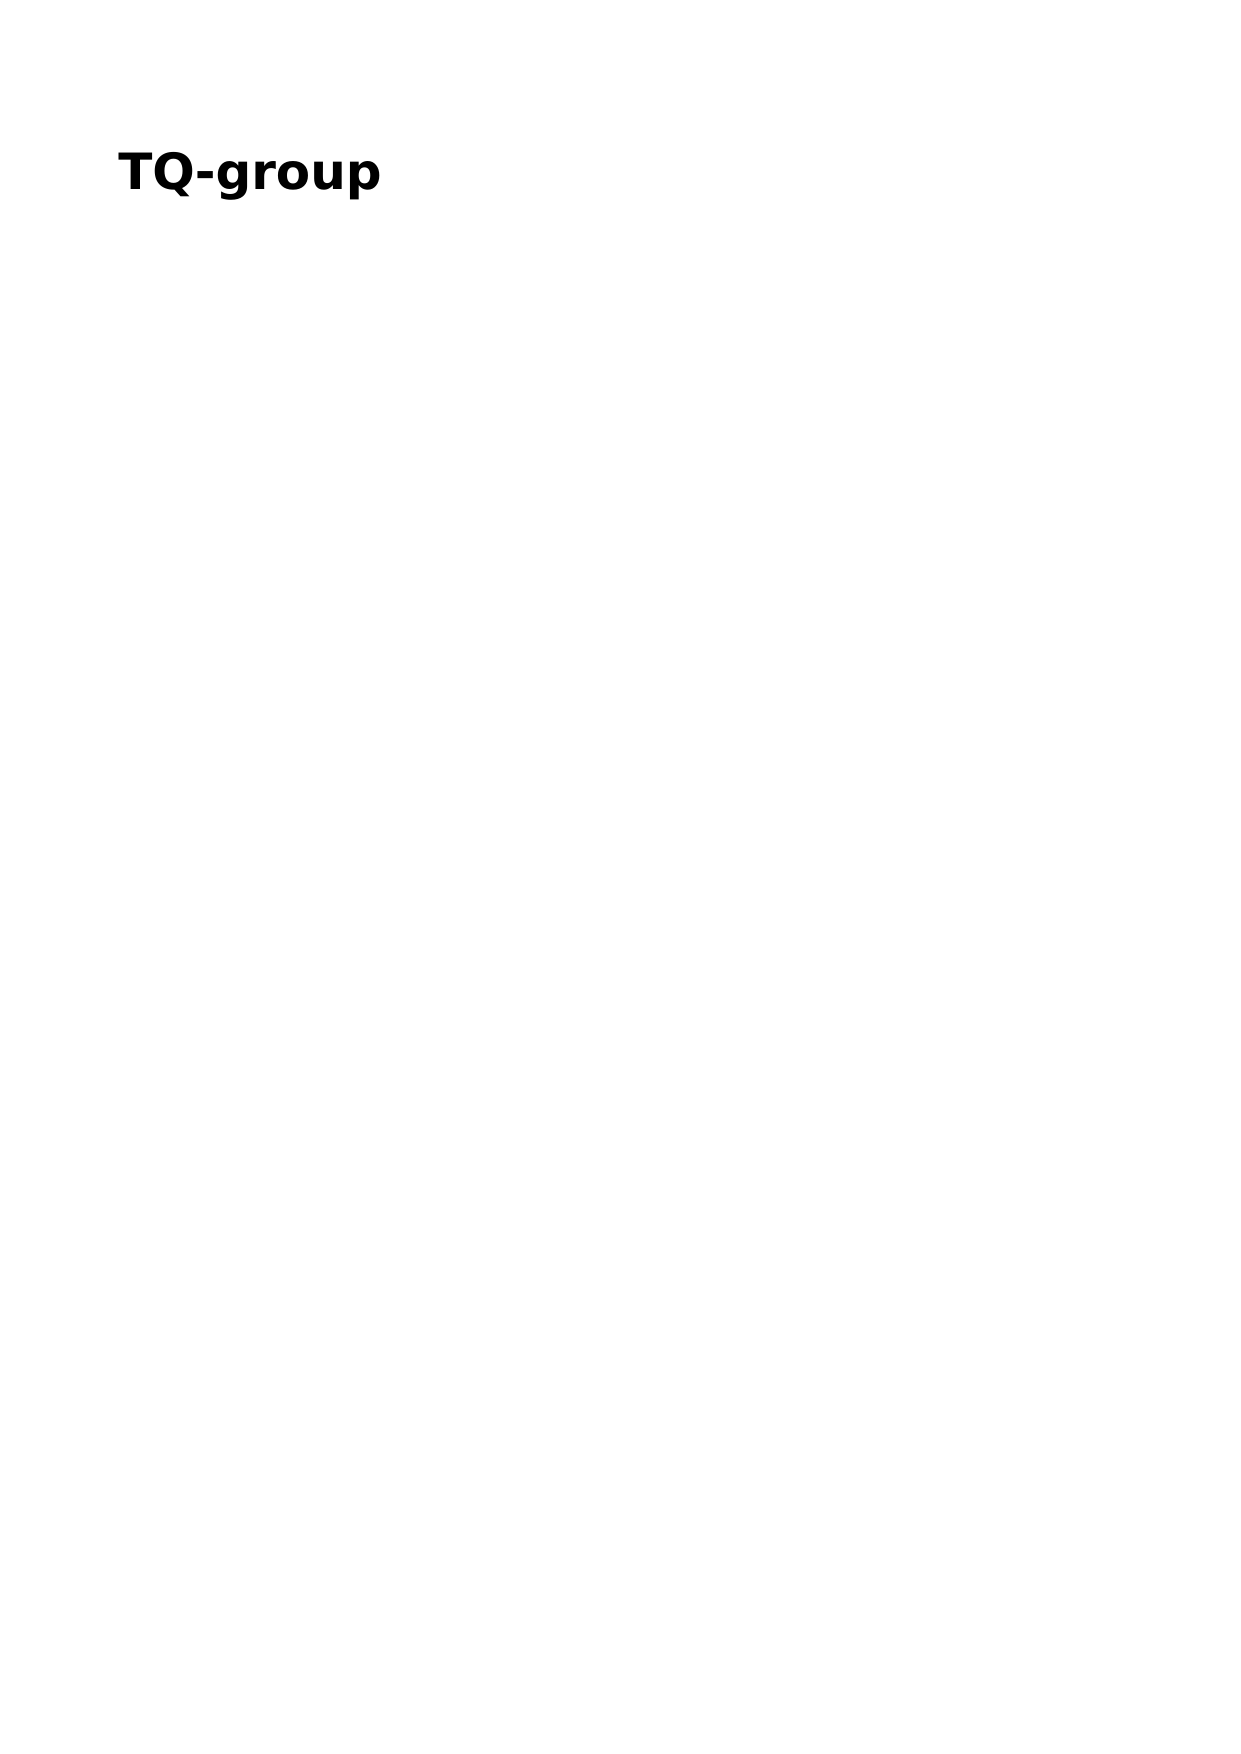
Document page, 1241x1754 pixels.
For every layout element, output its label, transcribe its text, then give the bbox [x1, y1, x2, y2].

subtitle TQ-group [118, 143, 1122, 201]
